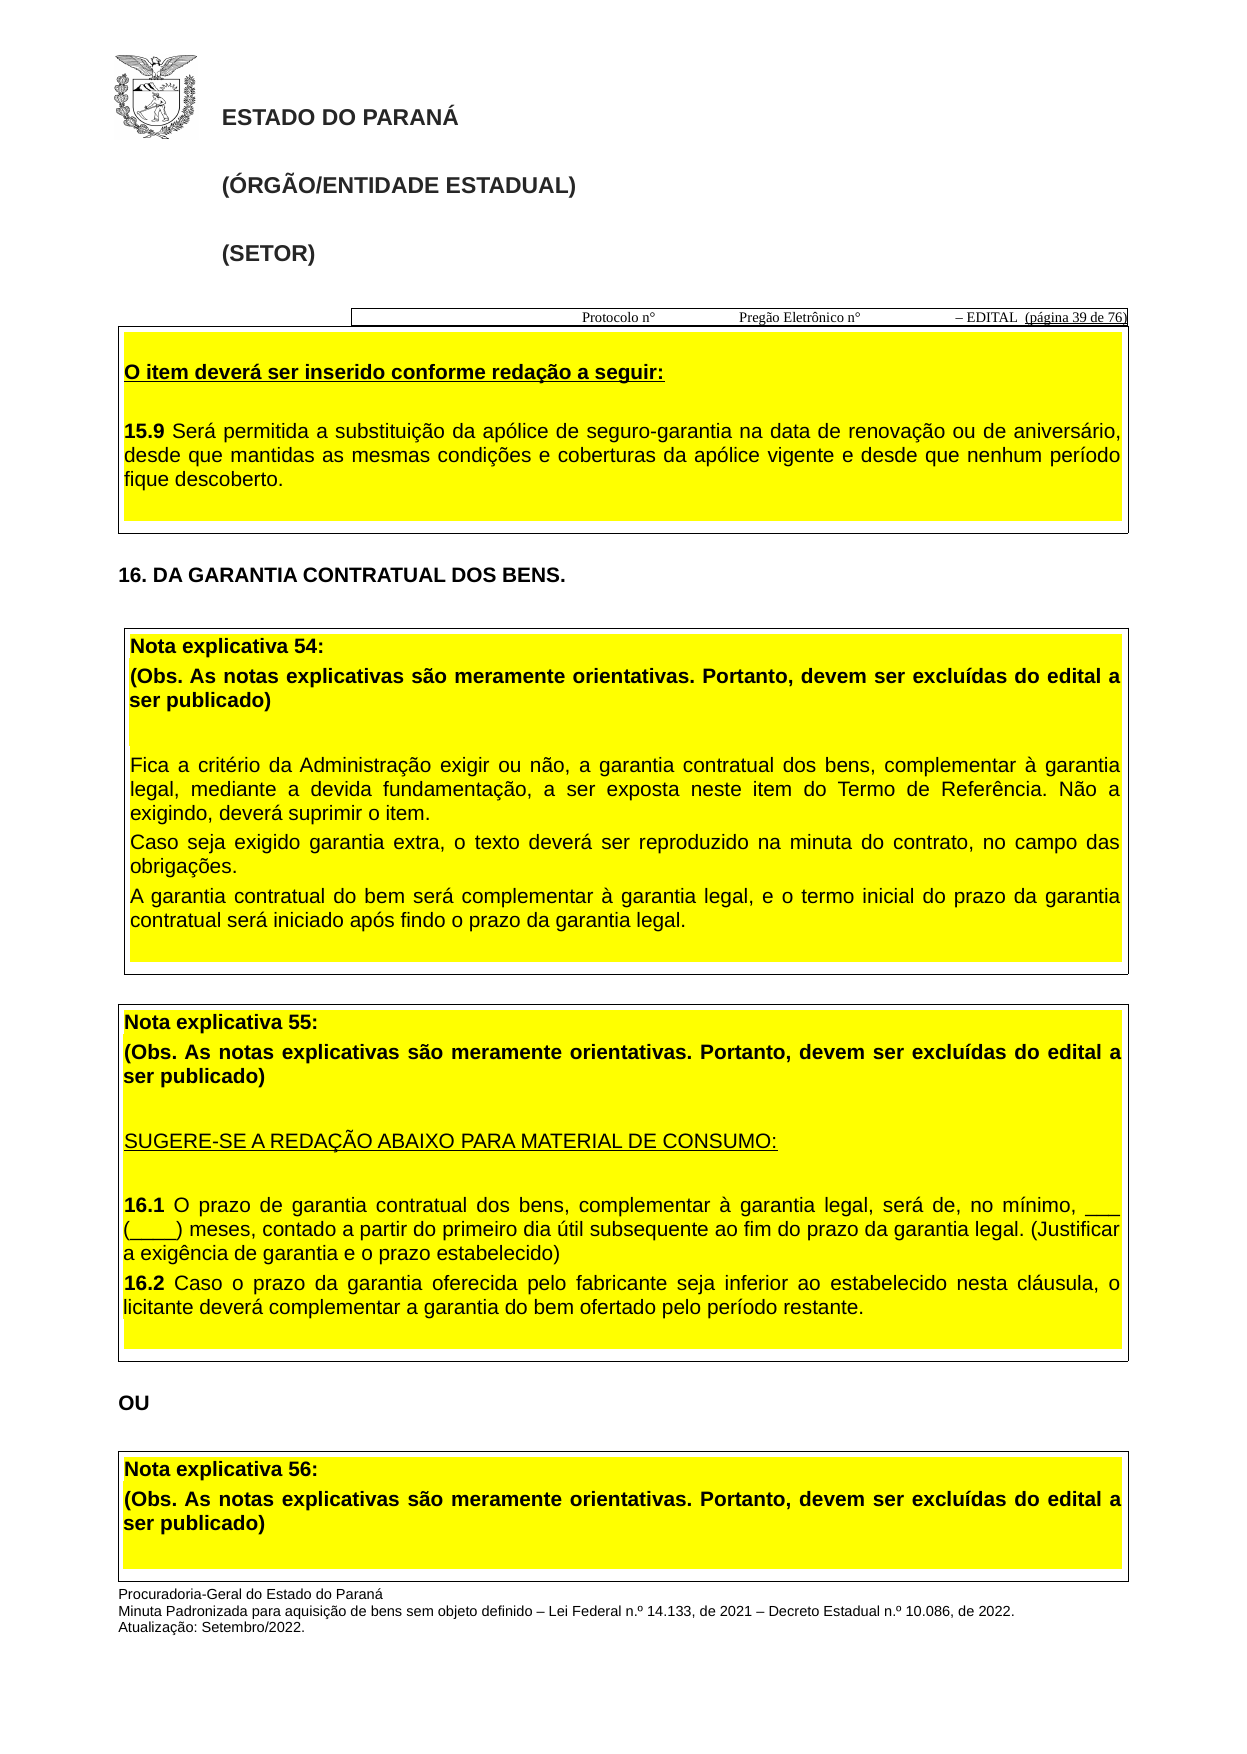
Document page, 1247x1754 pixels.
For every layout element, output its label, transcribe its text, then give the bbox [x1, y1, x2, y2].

text OU [118, 1391, 1128, 1415]
table_header Nota explicativa 55: (Obs. As notas explicativas são meramente orientativas. Portanto, devem ser excluídas do edital a ser publicado) SUGERE-SE A REDAÇÃO ABAIXO PARA MATERIAL DE CONSUMO: 16.1 O prazo de garantia contratual dos bens, complementar à garantia legal, será de, no mínimo, ___ (____) meses, contado a partir do primeiro dia útil subsequente ao fim do prazo da garantia legal. (Justificar a exigência de garantia e o prazo estabelecido) 16.2 Caso o prazo da garantia oferecida pelo fabricante seja inferior ao estabelecido nesta cláusula, o licitante deverá complementar a garantia do bem ofertado pelo período restante. [119, 1005, 1128, 1361]
table_header Nota explicativa 54: (Obs. As notas explicativas são meramente orientativas. Portanto, devem ser excluídas do edital a ser publicado) Fica a critério da Administração exigir ou não, a garantia contratual dos bens, complementar à garantia legal, mediante a devida fundamentação, a ser exposta neste item do Termo de Referência. Não a exigindo, deverá suprimir o item. Caso seja exigido garantia extra, o texto deverá ser reproduzido na minuta do contrato, no campo das obrigações. A garantia contratual do bem será complementar à garantia legal, e o termo inicial do prazo da garantia contratual será iniciado após findo o prazo da garantia legal. [125, 629, 1128, 973]
picture [113, 54, 199, 140]
table_header Nota explicativa 56: (Obs. As notas explicativas são meramente orientativas. Portanto, devem ser excluídas do edital a ser publicado) [119, 1452, 1128, 1581]
table_header O item deverá ser inserido conforme redação a seguir: 15.9 Será permitida a substituição da apólice de seguro-garantia na data de renovação ou de aniversário, desde que mantidas as mesmas condições e coberturas da apólice vigente e desde que nenhum período fique descoberto. [119, 327, 1128, 533]
text 16. DA GARANTIA CONTRATUAL DOS BENS. [118, 563, 1128, 587]
